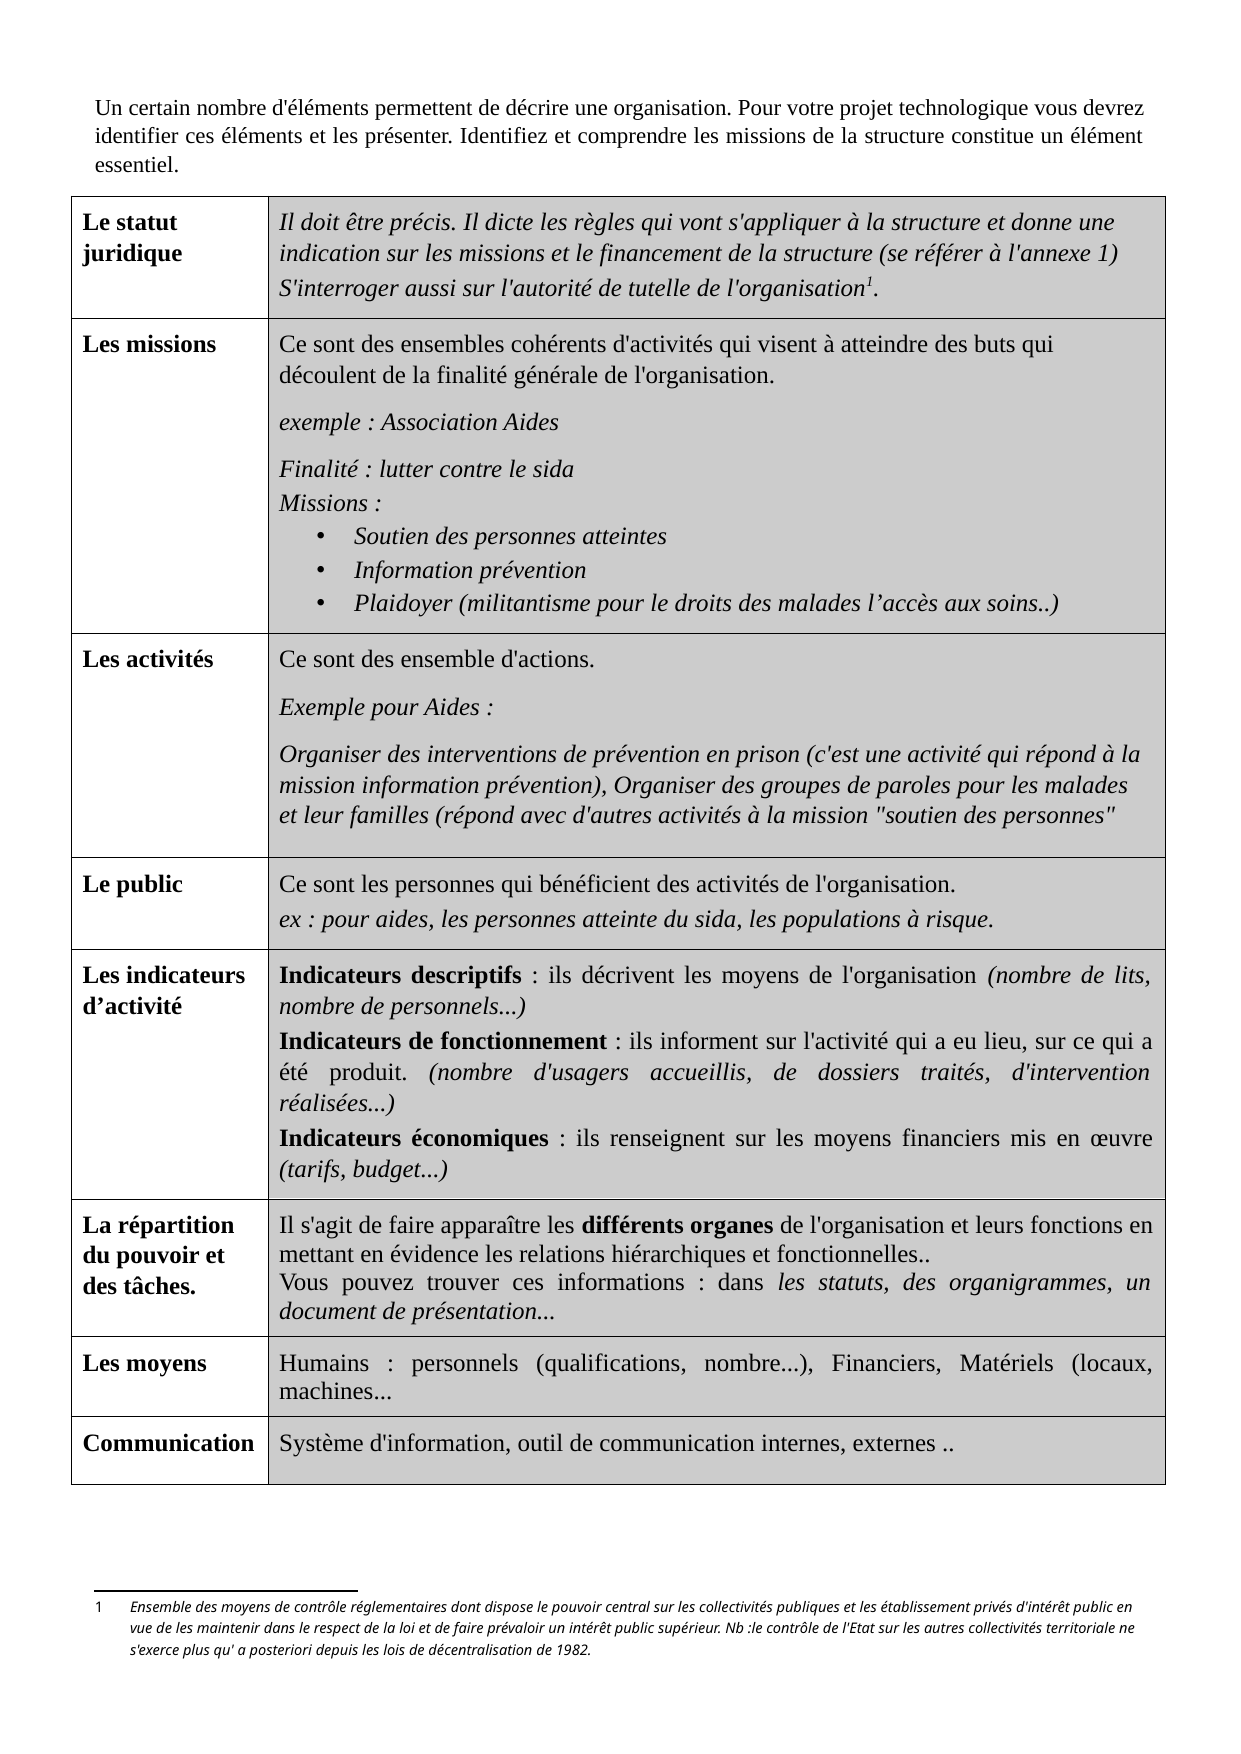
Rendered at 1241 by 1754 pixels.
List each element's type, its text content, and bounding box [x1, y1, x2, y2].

table_header Le statut juridique [72, 197, 268, 318]
table_cell Ce sont les personnes qui bénéficient des activités de l'organisation. ex : pour aides, les personnes atteinte du sida, les populations à risque. [269, 858, 1165, 949]
text Un certain nombre d'éléments permettent de décrire une organisation. Pour votre projet technologique vous devrez identifier ces éléments et les présenter. Identifiez et comprendre les missions de la structure constitue un élément essentiel. [94, 94, 1146, 177]
table_cell Humains : personnels (qualifications, nombre...), Financiers, Matériels (locaux, machines... [269, 1337, 1165, 1416]
table_cell Les activités [72, 634, 268, 857]
table_cell Les missions [72, 319, 268, 633]
table_cell Système d'information, outil de communication internes, externes .. [269, 1417, 1165, 1484]
table_cell Ce sont des ensemble d'actions. Exemple pour Aides : Organiser des interventions de prévention en prison (c'est une activité qui répond à la mission information prévention), Organiser des groupes de paroles pour les malades et leur familles (répond avec d'autres activités à la mission "soutien des personnes" [269, 634, 1165, 857]
table_cell Ce sont des ensembles cohérents d'activités qui visent à atteindre des buts qui découlent de la finalité générale de l'organisation. exemple : Association Aides Finalité : lutter contre le sida Missions : Soutien des personnes atteintes Information prévention Plaidoyer (militantisme pour le droits des malades l’accès aux soins..) [269, 319, 1165, 633]
table_cell La répartition du pouvoir et des tâches. [72, 1200, 268, 1336]
table_cell Indicateurs descriptifs : ils décrivent les moyens de l'organisation (nombre de lits, nombre de personnels...) Indicateurs de fonctionnement : ils informent sur l'activité qui a eu lieu, sur ce qui a été produit. (nombre d'usagers accueillis, de dossiers traités, d'intervention réalisées...) Indicateurs économiques : ils renseignent sur les moyens financiers mis en œuvre (tarifs, budget...) [269, 950, 1165, 1198]
table_cell Les indicateurs d’activité [72, 950, 268, 1198]
table_header Il doit être précis. Il dicte les règles qui vont s'appliquer à la structure et donne une indication sur les missions et le financement de la structure (se référer à l'annexe 1) S'interroger aussi sur l'autorité de tutelle de l'organisation. [269, 197, 1165, 318]
table_cell Les moyens [72, 1337, 268, 1416]
table_cell Communication [72, 1417, 268, 1484]
table_cell Il s'agit de faire apparaître les différents organes de l'organisation et leurs fonctions en mettant en évidence les relations hiérarchiques et fonctionnelles.. Vous pouvez trouver ces informations : dans les statuts, des organigrammes, un document de présentation... [269, 1200, 1165, 1336]
table_cell Le public [72, 858, 268, 949]
